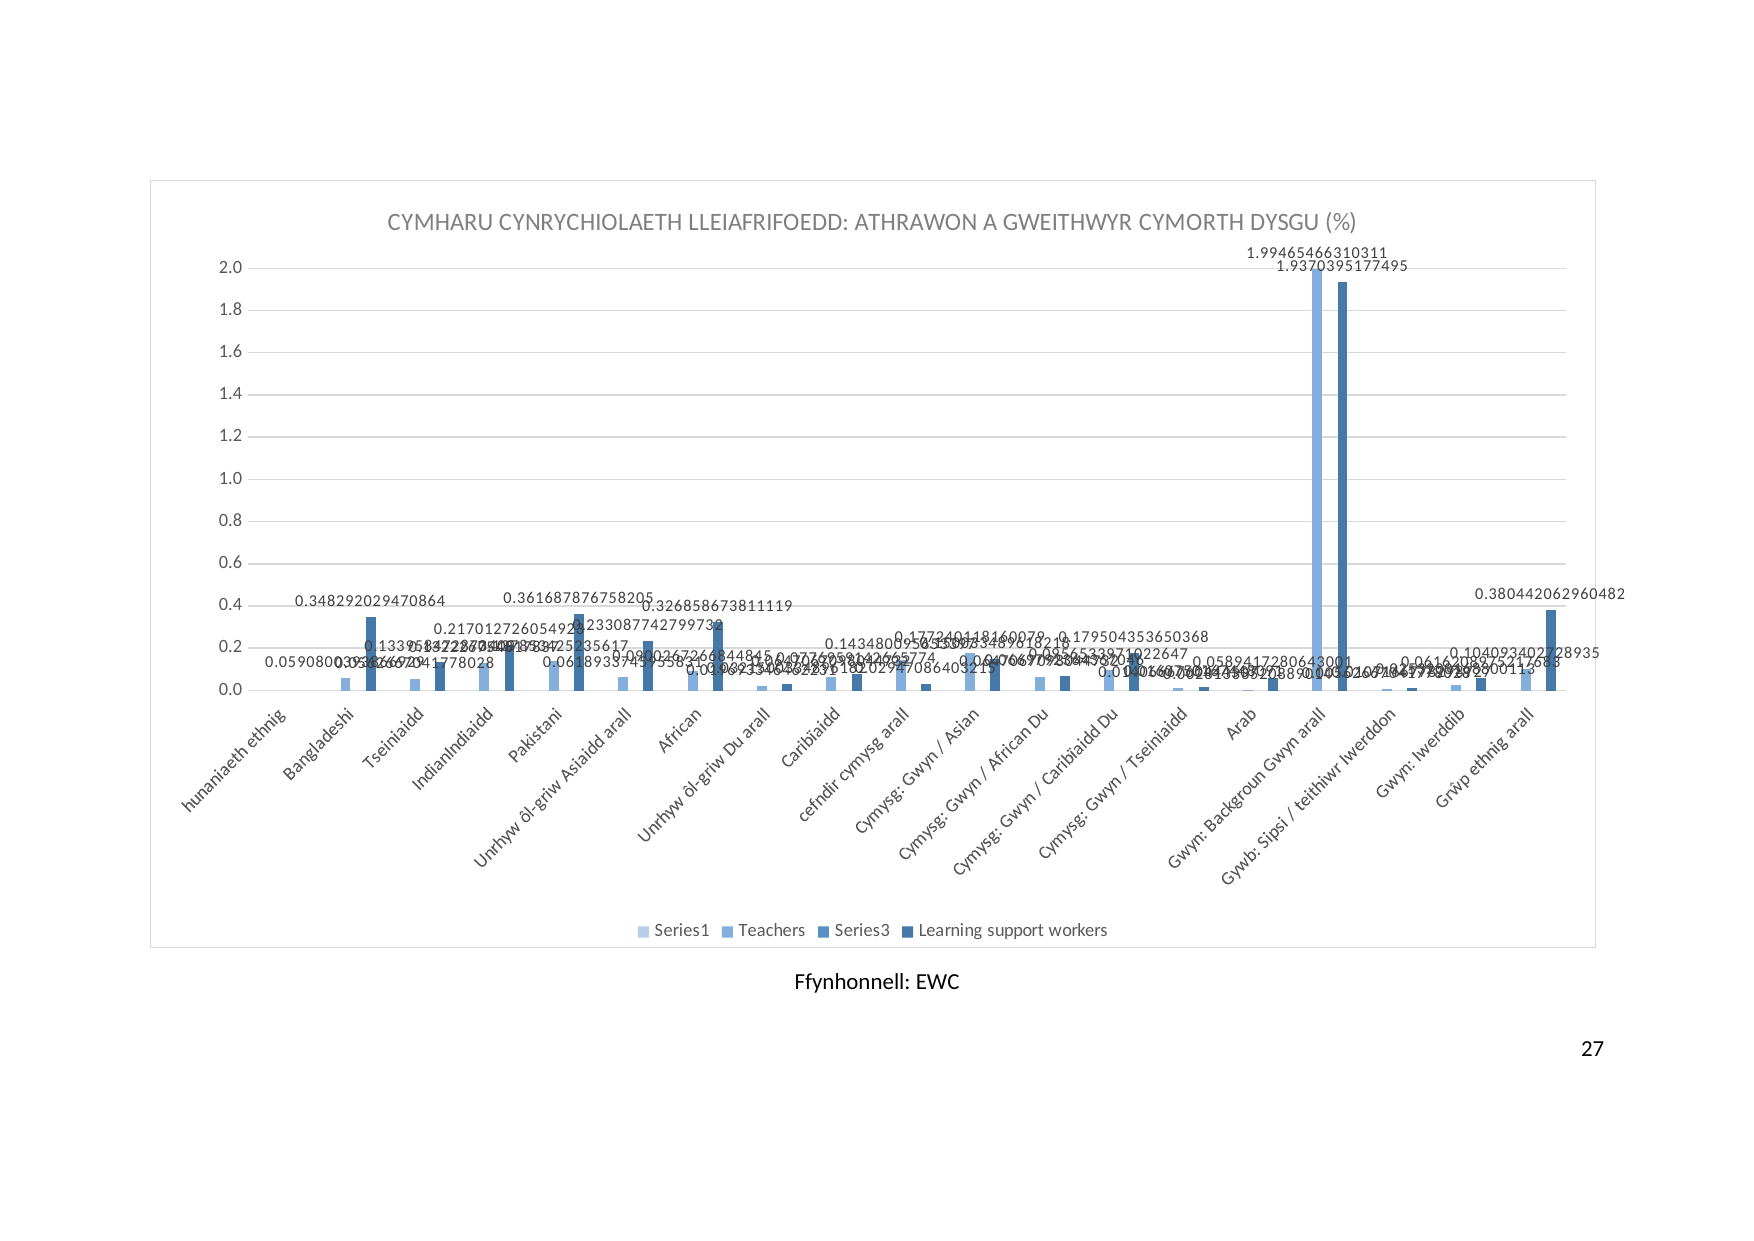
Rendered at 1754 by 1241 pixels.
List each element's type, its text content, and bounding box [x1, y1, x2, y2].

text Ffynhonnell: EWC [150, 967, 1604, 995]
